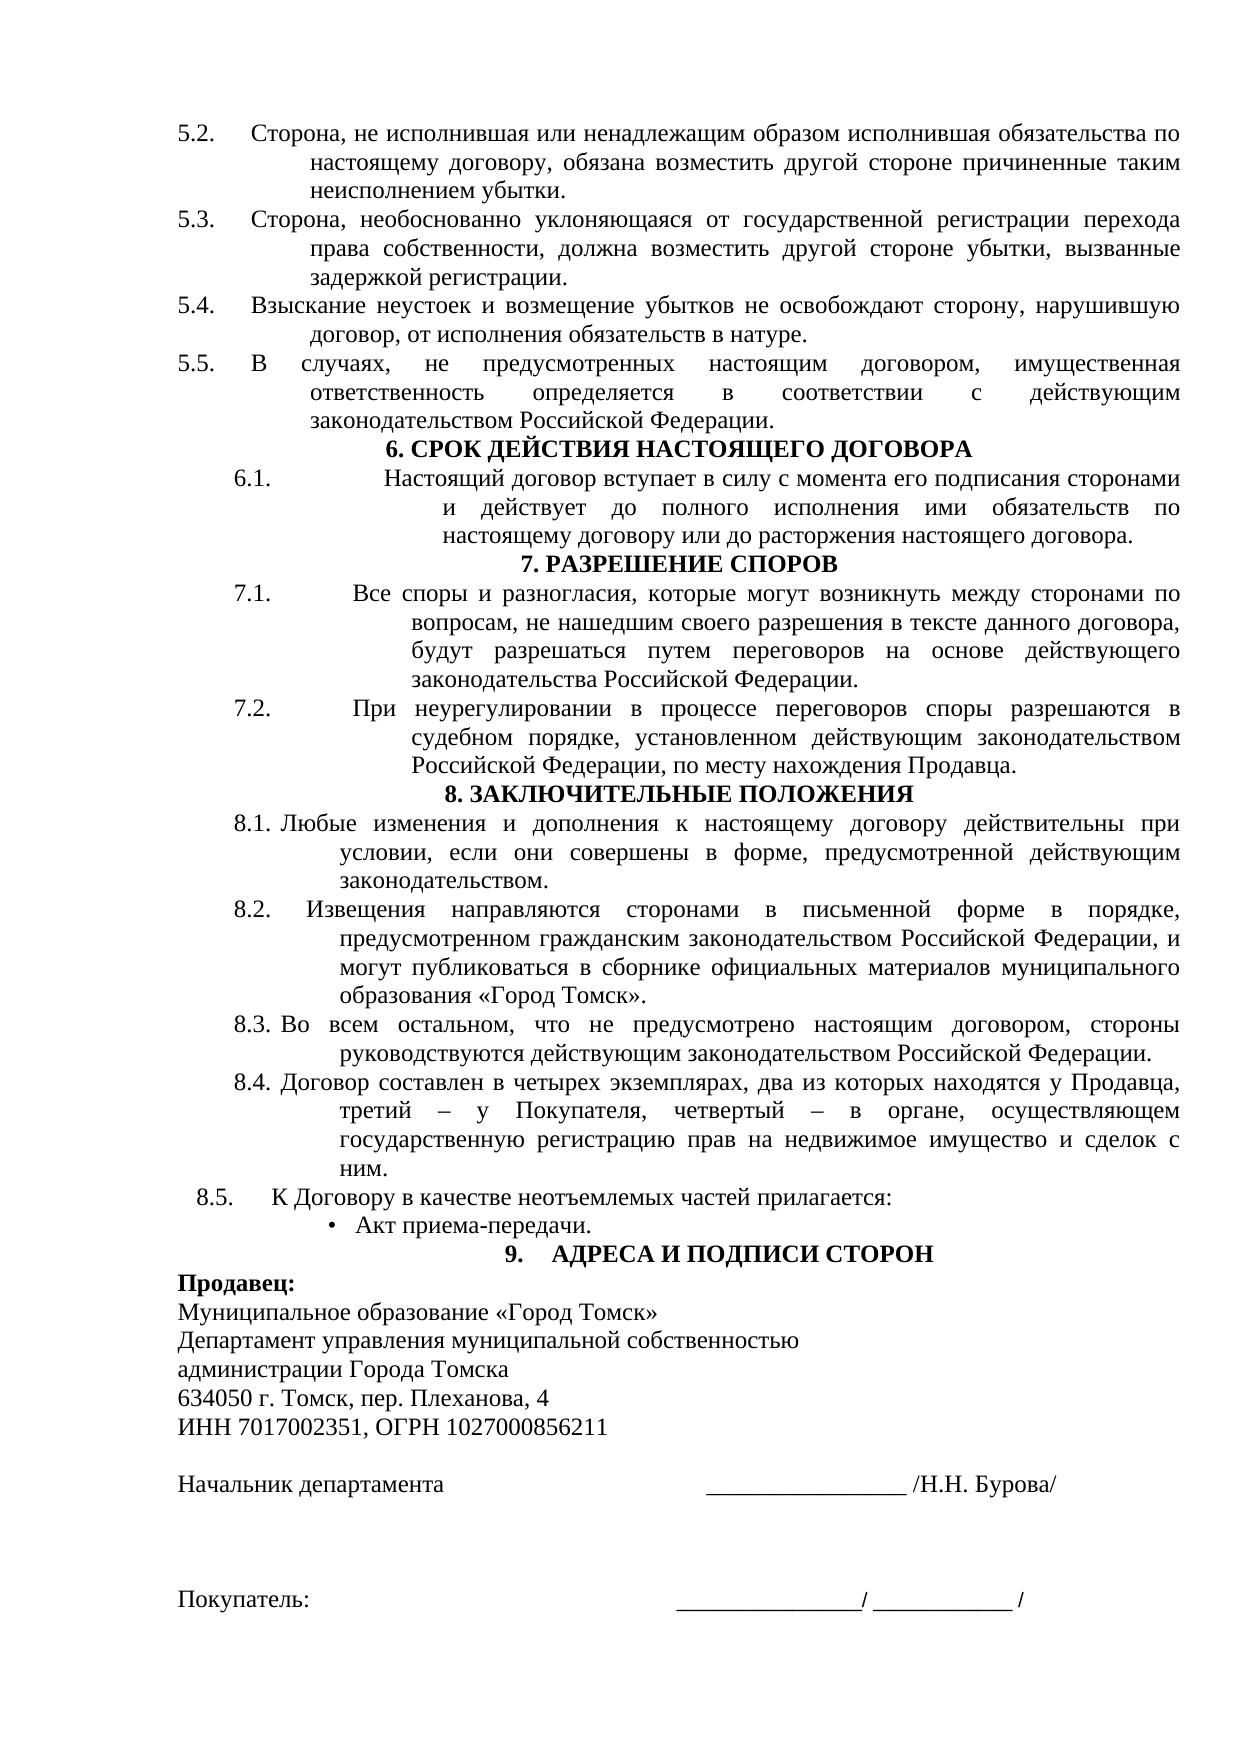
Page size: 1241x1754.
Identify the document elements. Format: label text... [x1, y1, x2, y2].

list Настоящий договор вступает в силу с момента его подписания сторонами и действует до полного исполнения ими обязательств по настоящему договору или до расторжения настоящего договора. [233, 463, 1181, 549]
list При неурегулировании в процессе переговоров споры разрешаются в судебном порядке, установленном действующим законодательством Российской Федерации, по месту нахождения Продавца. [233, 693, 1181, 779]
text администрации Города Томска [177, 1354, 1181, 1383]
list АДРЕСА И ПОДПИСИ СТОРОН [177, 1239, 1240, 1268]
list Взыскание неустоек и возмещение убытков не освобождают сторону, нарушившую договор, от исполнения обязательств в натуре. [177, 291, 1181, 348]
text 6. СРОК ДЕЙСТВИЯ НАСТОЯЩЕГО ДОГОВОРА [177, 434, 1181, 463]
text Муниципальное образование «Город Томск» [177, 1297, 1181, 1326]
text Покупатель: ________________/ ____________ / [177, 1584, 1240, 1613]
list Любые изменения и дополнения к настоящему договору действительны при условии, если они совершены в форме, предусмотренной действующим законодательством. [233, 808, 1181, 894]
text • Акт приема-передачи. [177, 1211, 1181, 1239]
text 8. ЗАКЛЮЧИТЕЛЬНЫЕ ПОЛОЖЕНИЯ [177, 779, 1181, 808]
list Сторона, не исполнившая или ненадлежащим образом исполнившая обязательства по настоящему договору, обязана возместить другой стороне причиненные таким неисполнением убытки. [177, 118, 1181, 204]
text 7. РАЗРЕШЕНИЕ СПОРОВ [177, 549, 1181, 578]
list В случаях, не предусмотренных настоящим договором, имущественная ответственность определяется в соответствии с действующим законодательством Российской Федерации. [177, 348, 1181, 434]
list Договор составлен в четырех экземплярах, два из которых находятся у Продавца, третий – у Покупателя, четвертый – в органе, осуществляющем государственную регистрацию прав на недвижимое имущество и сделок с ним. [233, 1067, 1181, 1182]
list Все споры и разногласия, которые могут возникнуть между сторонами по вопросам, не нашедшим своего разрешения в тексте данного договора, будут разрешаться путем переговоров на основе действующего законодательства Российской Федерации. [233, 578, 1181, 693]
list Сторона, необоснованно уклоняющаяся от государственной регистрации перехода права собственности, должна возместить другой стороне убытки, вызванные задержкой регистрации. [177, 204, 1181, 291]
text Продавец: [177, 1268, 1240, 1297]
text 8.5. К Договору в качестве неотъемлемых частей прилагается: [177, 1182, 1177, 1211]
text Департамент управления муниципальной собственностью [177, 1326, 1181, 1354]
text Начальник департамента ________________ /Н.Н. Бурова/ [177, 1469, 1181, 1498]
text ИНН 7017002351, ОГРН 1027000856211 [177, 1412, 1181, 1441]
text 634050 г. Томск, пер. Плеханова, 4 [177, 1383, 1181, 1412]
list Извещения направляются сторонами в письменной форме в порядке, предусмотренном гражданским законодательством Российской Федерации, и могут публиковаться в сборнике официальных материалов муниципального образования «Город Томск». [233, 894, 1181, 1009]
list Во всем остальном, что не предусмотрено настоящим договором, стороны руководствуются действующим законодательством Российской Федерации. [233, 1009, 1181, 1067]
